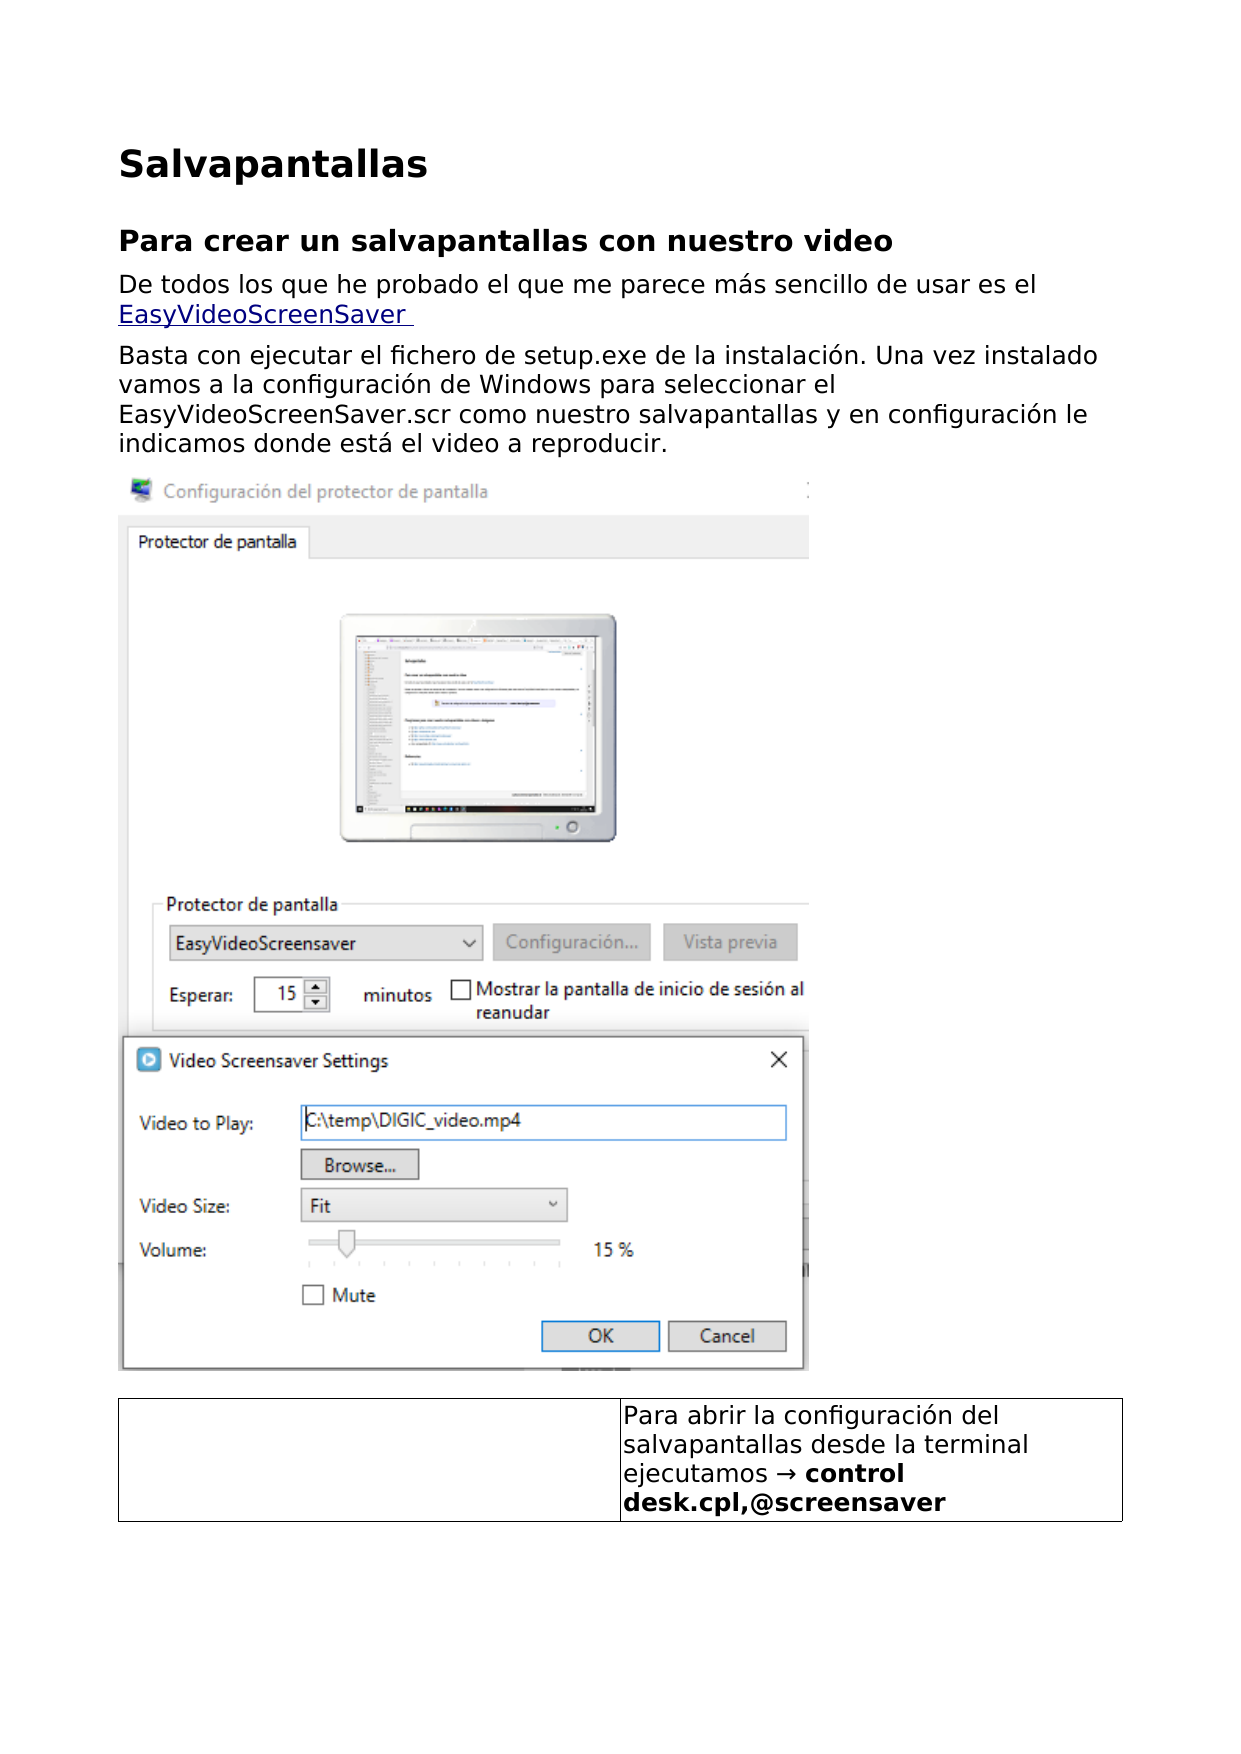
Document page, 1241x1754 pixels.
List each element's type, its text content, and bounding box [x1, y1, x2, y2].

picture [118, 470, 809, 1371]
subtitle Para crear un salvapantallas con nuestro video [118, 224, 1122, 258]
text Basta con ejecutar el fichero de setup.exe de la instalación. Una vez instalado vamos a la configuración de Windows para seleccionar el EasyVideoScreenSaver.scr como nuestro salvapantallas y en configuración le indicamos donde está el video a reproducir. [118, 342, 1122, 458]
table_header Para abrir la configuración del salvapantallas desde la terminal ejecutamos → control desk.cpl,@screensaver [621, 1399, 1122, 1521]
text De todos los que he probado el que me parece más sencillo de usar es el EasyVideoScreenSaver [118, 271, 1122, 329]
subtitle Salvapantallas [118, 143, 1122, 187]
table_header [119, 1399, 620, 1521]
